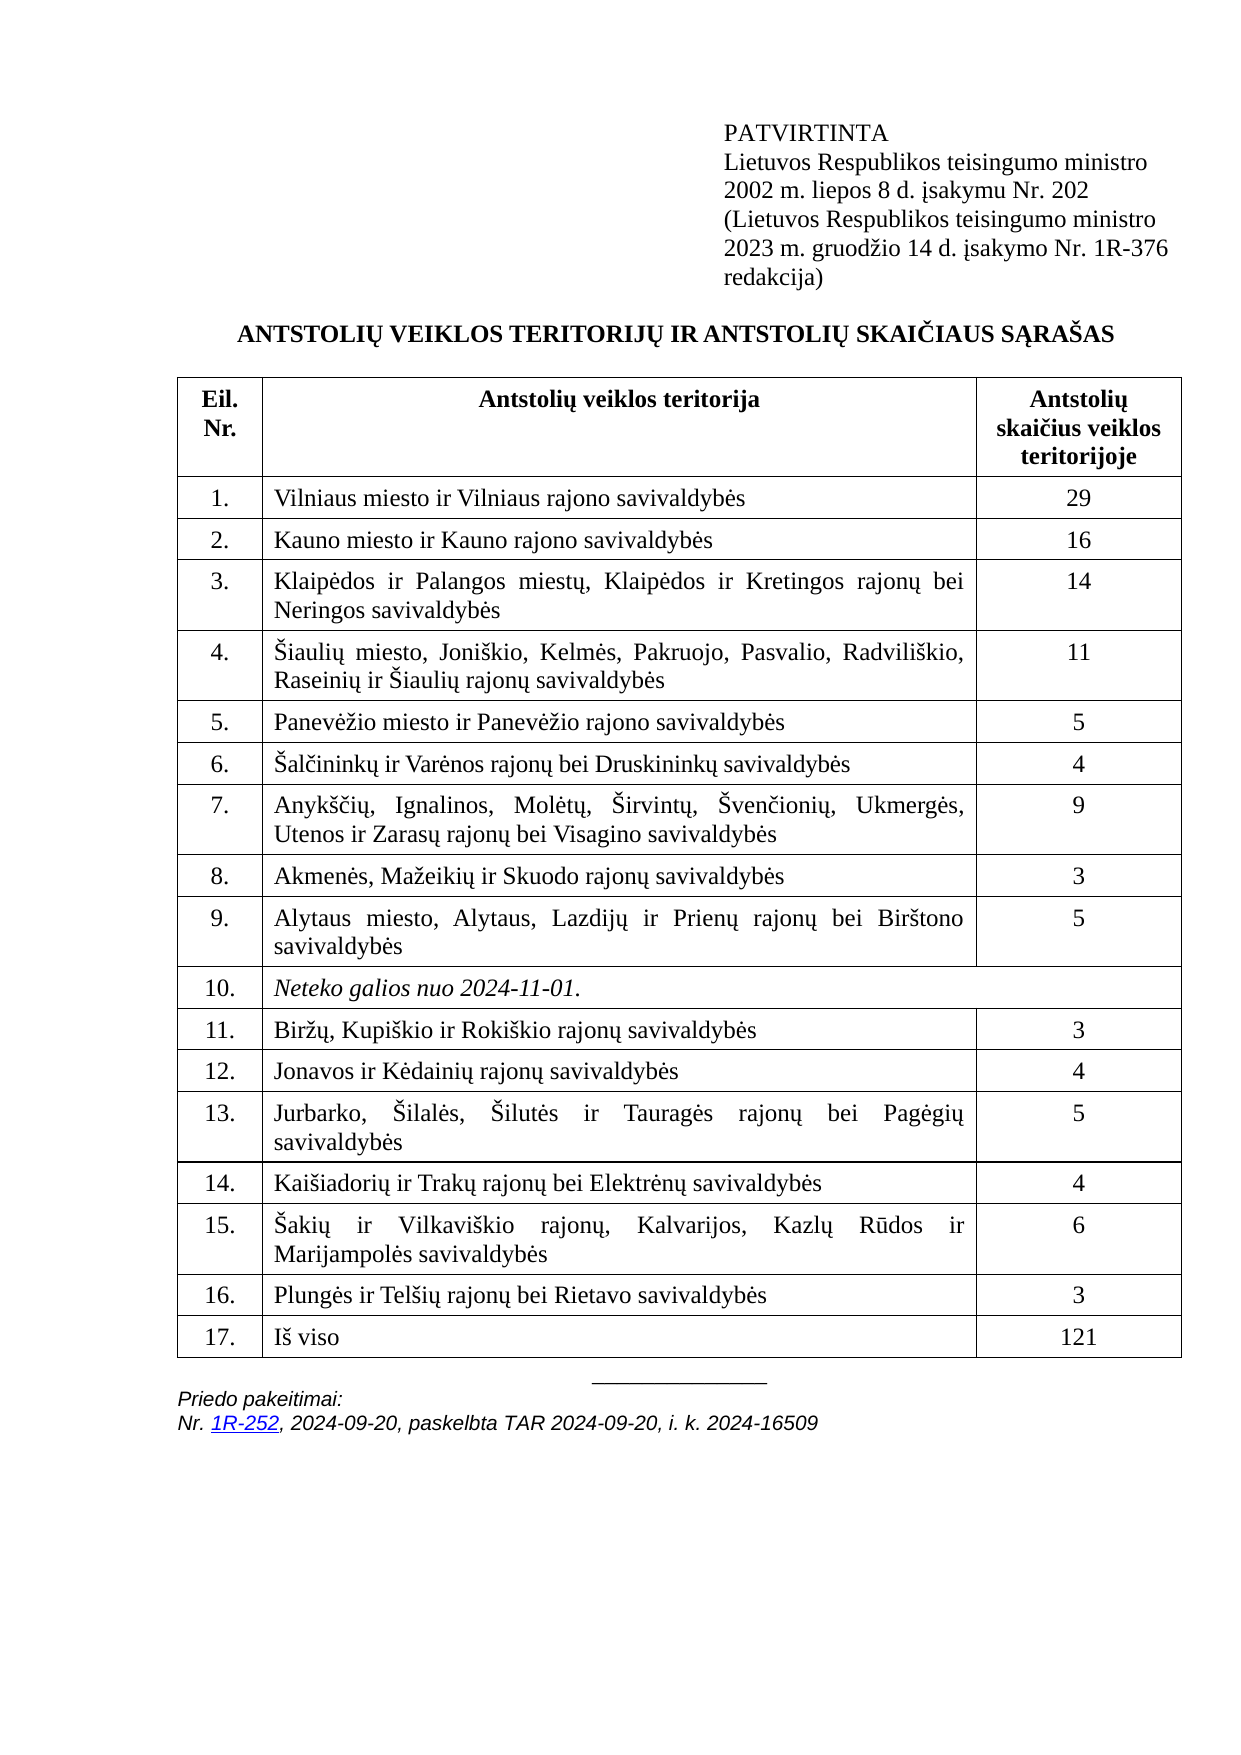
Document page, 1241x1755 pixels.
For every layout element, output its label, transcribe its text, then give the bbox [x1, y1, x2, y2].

table_cell 6 [977, 1204, 1181, 1273]
table_cell 3 [977, 1009, 1181, 1049]
table_cell 5. [178, 701, 262, 742]
table_cell 3. [178, 560, 262, 630]
table_cell 16. [178, 1275, 262, 1315]
table_cell 6. [178, 743, 262, 783]
text ______________ [177, 1358, 1181, 1387]
table_cell Plungės ir Telšių rajonų bei Rietavo savivaldybės [263, 1275, 976, 1315]
table_cell Kauno miesto ir Kauno rajono savivaldybės [263, 519, 976, 559]
table_cell Alytaus miesto, Alytaus, Lazdijų ir Prienų rajonų bei Birštono savivaldybės [263, 897, 976, 966]
table_cell 121 [977, 1316, 1181, 1357]
text 2023 m. gruodžio 14 d. įsakymo Nr. 1R-376 [723, 233, 1181, 262]
table_cell 11 [977, 631, 1181, 700]
table_cell Jonavos ir Kėdainių rajonų savivaldybės [263, 1050, 976, 1091]
table_cell 9 [977, 785, 1181, 854]
table_cell 2. [178, 519, 262, 559]
table_cell 13. [178, 1092, 262, 1161]
table_cell 29 [977, 477, 1181, 518]
table_cell Vilniaus miesto ir Vilniaus rajono savivaldybės [263, 477, 976, 518]
table_cell 4 [977, 743, 1181, 783]
table_cell 11. [178, 1009, 262, 1049]
text Priedo pakeitimai: [177, 1387, 1181, 1411]
table_cell Akmenės, Mažeikių ir Skuodo rajonų savivaldybės [263, 855, 976, 896]
table_cell 16 [977, 519, 1181, 559]
table_cell Iš viso [263, 1316, 976, 1357]
table_cell 5 [977, 701, 1181, 742]
table_cell 10. [178, 967, 262, 1008]
text redakcija) [723, 262, 1181, 291]
table_cell 8. [178, 855, 262, 896]
table_cell 5 [977, 897, 1181, 966]
table_cell 3 [977, 1275, 1181, 1315]
table_cell 7. [178, 785, 262, 854]
table_cell Jurbarko, Šilalės, Šilutės ir Tauragės rajonų bei Pagėgių savivaldybės [263, 1092, 976, 1161]
table_cell Šiaulių miesto, Joniškio, Kelmės, Pakruojo, Pasvalio, Radviliškio, Raseinių ir Šiaulių rajonų savivaldybės [263, 631, 976, 700]
table_cell 1. [178, 477, 262, 518]
text Nr. 1R-252, 2024-09-20, paskelbta TAR 2024-09-20, i. k. 2024-16509 [177, 1411, 1181, 1434]
table_cell 9. [178, 897, 262, 966]
table_cell 12. [178, 1050, 262, 1091]
table_cell Šakių ir Vilkaviškio rajonų, Kalvarijos, Kazlų Rūdos ir Marijampolės savivaldybės [263, 1204, 976, 1273]
table_cell Biržų, Kupiškio ir Rokiškio rajonų savivaldybės [263, 1009, 976, 1049]
text PATVIRTINTA [723, 118, 1181, 147]
table_header Eil. Nr. [178, 378, 262, 476]
table_cell 4 [977, 1050, 1181, 1091]
table_header Antstolių veiklos teritorija [263, 378, 976, 476]
table_cell 17. [178, 1316, 262, 1357]
table_cell 4 [977, 1163, 1181, 1203]
table_cell Panevėžio miesto ir Panevėžio rajono savivaldybės [263, 701, 976, 742]
table_cell Anykščių, Ignalinos, Molėtų, Širvintų, Švenčionių, Ukmergės, Utenos ir Zarasų rajonų bei Visagino savivaldybės [263, 785, 976, 854]
text (Lietuvos Respublikos teisingumo ministro [723, 204, 1181, 233]
table_cell 4. [178, 631, 262, 700]
text Lietuvos Respublikos teisingumo ministro [723, 147, 1181, 176]
text 2002 m. liepos 8 d. įsakymu Nr. 202 [723, 176, 1181, 204]
table_cell Šalčininkų ir Varėnos rajonų bei Druskininkų savivaldybės [263, 743, 976, 783]
table_cell 14 [977, 560, 1181, 630]
table_cell Kaišiadorių ir Trakų rajonų bei Elektrėnų savivaldybės [263, 1163, 976, 1203]
table_cell Neteko galios nuo 2024-11-01. [263, 967, 1181, 1008]
table_cell 15. [178, 1204, 262, 1273]
table_cell 5 [977, 1092, 1181, 1161]
table_cell 3 [977, 855, 1181, 896]
table_cell 14. [178, 1163, 262, 1203]
table_header Antstolių skaičius veiklos teritorijoje [977, 378, 1181, 476]
text ANTSTOLIŲ VEIKLOS TERITORIJŲ IR ANTSTOLIŲ SKAIČIAUS SĄRAŠAS [177, 319, 1181, 348]
table_cell Klaipėdos ir Palangos miestų, Klaipėdos ir Kretingos rajonų bei Neringos savivaldybės [263, 560, 976, 630]
